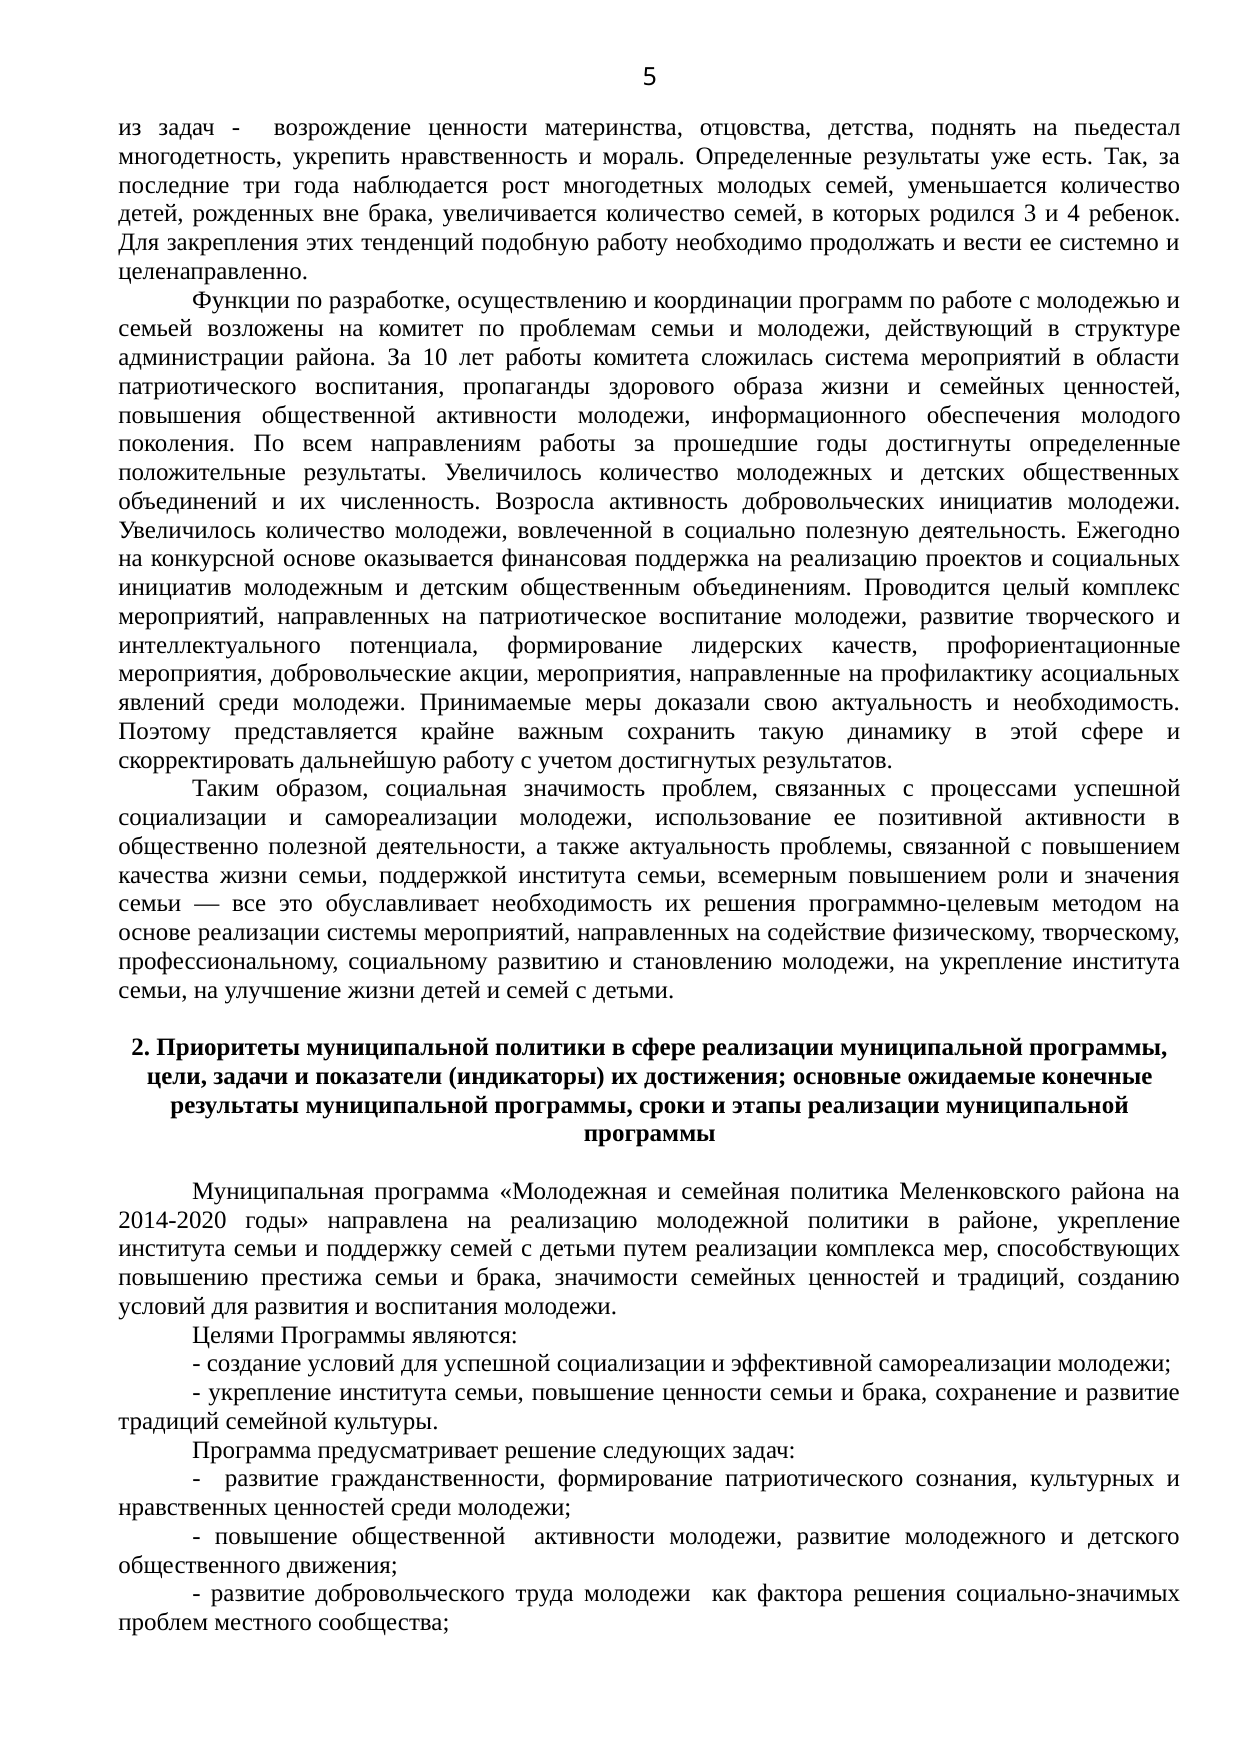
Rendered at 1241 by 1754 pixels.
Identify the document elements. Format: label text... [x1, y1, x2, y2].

text - создание условий для успешной социализации и эффективной самореализации молодежи; [118, 1348, 1181, 1377]
text 2. Приоритеты муниципальной политики в сфере реализации муниципальной программы, цели, задачи и показатели (индикаторы) их достижения; основные ожидаемые конечные результаты муниципальной программы, сроки и этапы реализации муниципальной программы [118, 1032, 1181, 1147]
text Функции по разработке, осуществлению и координации программ по работе с молодежью и семьей возложены на комитет по проблемам семьи и молодежи, действующий в структуре администрации района. За 10 лет работы комитета сложилась система мероприятий в области патриотического воспитания, пропаганды здорового образа жизни и семейных ценностей, повышения общественной активности молодежи, информационного обеспечения молодого поколения. По всем направлениям работы за прошедшие годы достигнуты определенные положительные результаты. Увеличилось количество молодежных и детских общественных объединений и их численность. Возросла активность добровольческих инициатив молодежи. Увеличилось количество молодежи, вовлеченной в социально полезную деятельность. Ежегодно на конкурсной основе оказывается финансовая поддержка на реализацию проектов и социальных инициатив молодежным и детским общественным объединениям. Проводится целый комплекс мероприятий, направленных на патриотическое воспитание молодежи, развитие творческого и интеллектуального потенциала, формирование лидерских качеств, профориентационные мероприятия, добровольческие акции, мероприятия, направленные на профилактику асоциальных явлений среди молодежи. Принимаемые меры доказали свою актуальность и необходимость. Поэтому представляется крайне важным сохранить такую динамику в этой сфере и скорректировать дальнейшую работу с учетом достигнутых результатов. [118, 285, 1181, 773]
text - укрепление института семьи, повышение ценности семьи и брака, сохранение и развитие традиций семейной культуры. [118, 1377, 1181, 1435]
text Программа предусматривает решение следующих задач: [118, 1435, 1181, 1463]
text - развитие добровольческого труда молодежи как фактора решения социально-значимых проблем местного сообщества; [118, 1578, 1181, 1636]
text Таким образом, социальная значимость проблем, связанных с процессами успешной социализации и самореализации молодежи, использование ее позитивной активности в общественно полезной деятельности, а также актуальность проблемы, связанной с повышением качества жизни семьи, поддержкой института семьи, всемерным повышением роли и значения семьи — все это обуславливает необходимость их решения программно-целевым методом на основе реализации системы мероприятий, направленных на содействие физическому, творческому, профессиональному, социальному развитию и становлению молодежи, на укрепление института семьи, на улучшение жизни детей и семей с детьми. [118, 773, 1181, 1003]
text Муниципальная программа «Молодежная и семейная политика Меленковского района на 2014-2020 годы» направлена на реализацию молодежной политики в районе, укрепление института семьи и поддержку семей с детьми путем реализации комплекса мер, способствующих повышению престижа семьи и брака, значимости семейных ценностей и традиций, созданию условий для развития и воспитания молодежи. [118, 1176, 1181, 1320]
text - повышение общественной активности молодежи, развитие молодежного и детского общественного движения; [118, 1521, 1181, 1578]
text Целями Программы являются: [118, 1320, 1181, 1348]
text - развитие гражданственности, формирование патриотического сознания, культурных и нравственных ценностей среди молодежи; [118, 1463, 1181, 1521]
text из задач - возрождение ценности материнства, отцовства, детства, поднять на пьедестал многодетность, укрепить нравственность и мораль. Определенные результаты уже есть. Так, за последние три года наблюдается рост многодетных молодых семей, уменьшается количество детей, рожденных вне брака, увеличивается количество семей, в которых родился 3 и 4 ребенок. Для закрепления этих тенденций подобную работу необходимо продолжать и вести ее системно и целенаправленно. [118, 112, 1181, 285]
